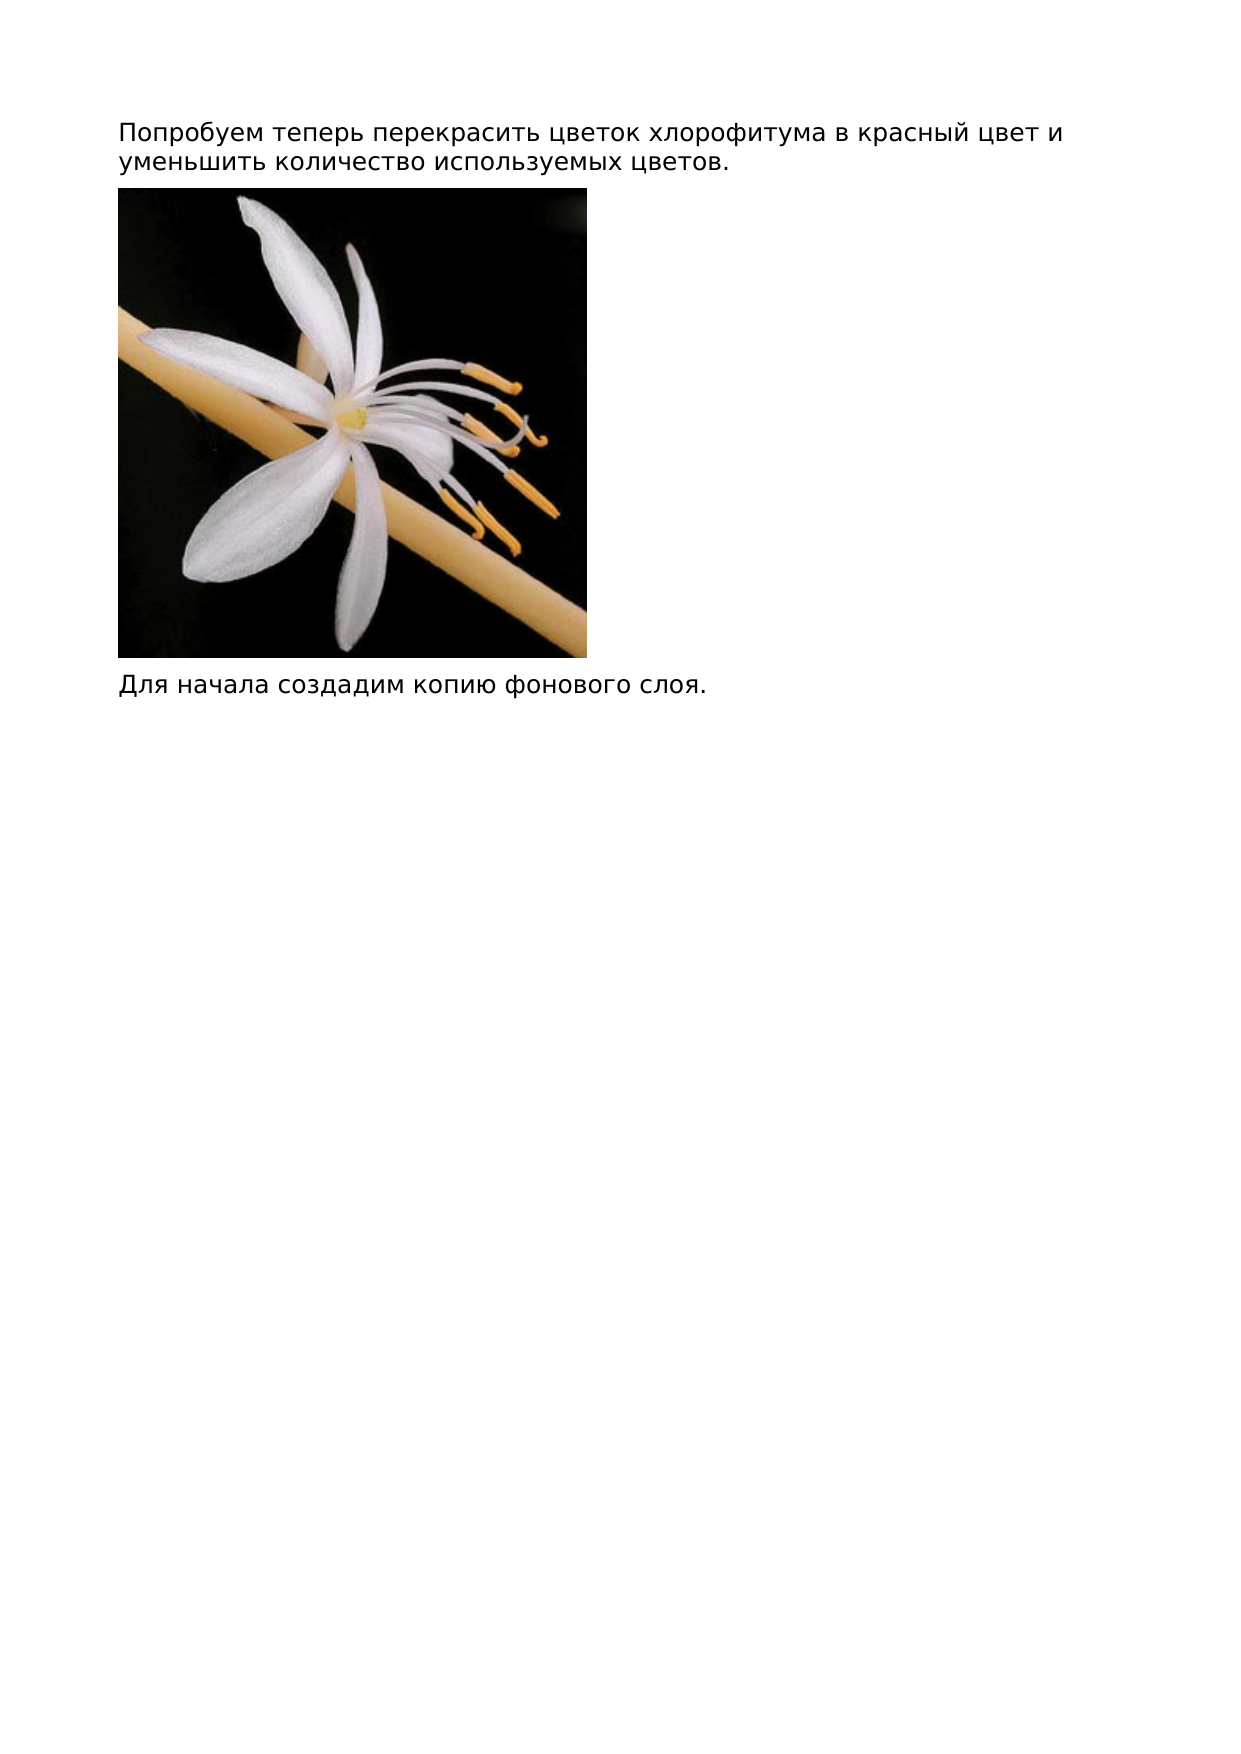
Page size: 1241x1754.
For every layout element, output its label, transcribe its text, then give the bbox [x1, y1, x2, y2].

text Для начала создадим копию фонового слоя. [118, 670, 1122, 699]
text Попробуем теперь перекрасить цветок хлорофитума в красный цвет и уменьшить количество используемых цветов. [118, 118, 1122, 176]
picture [118, 188, 587, 658]
